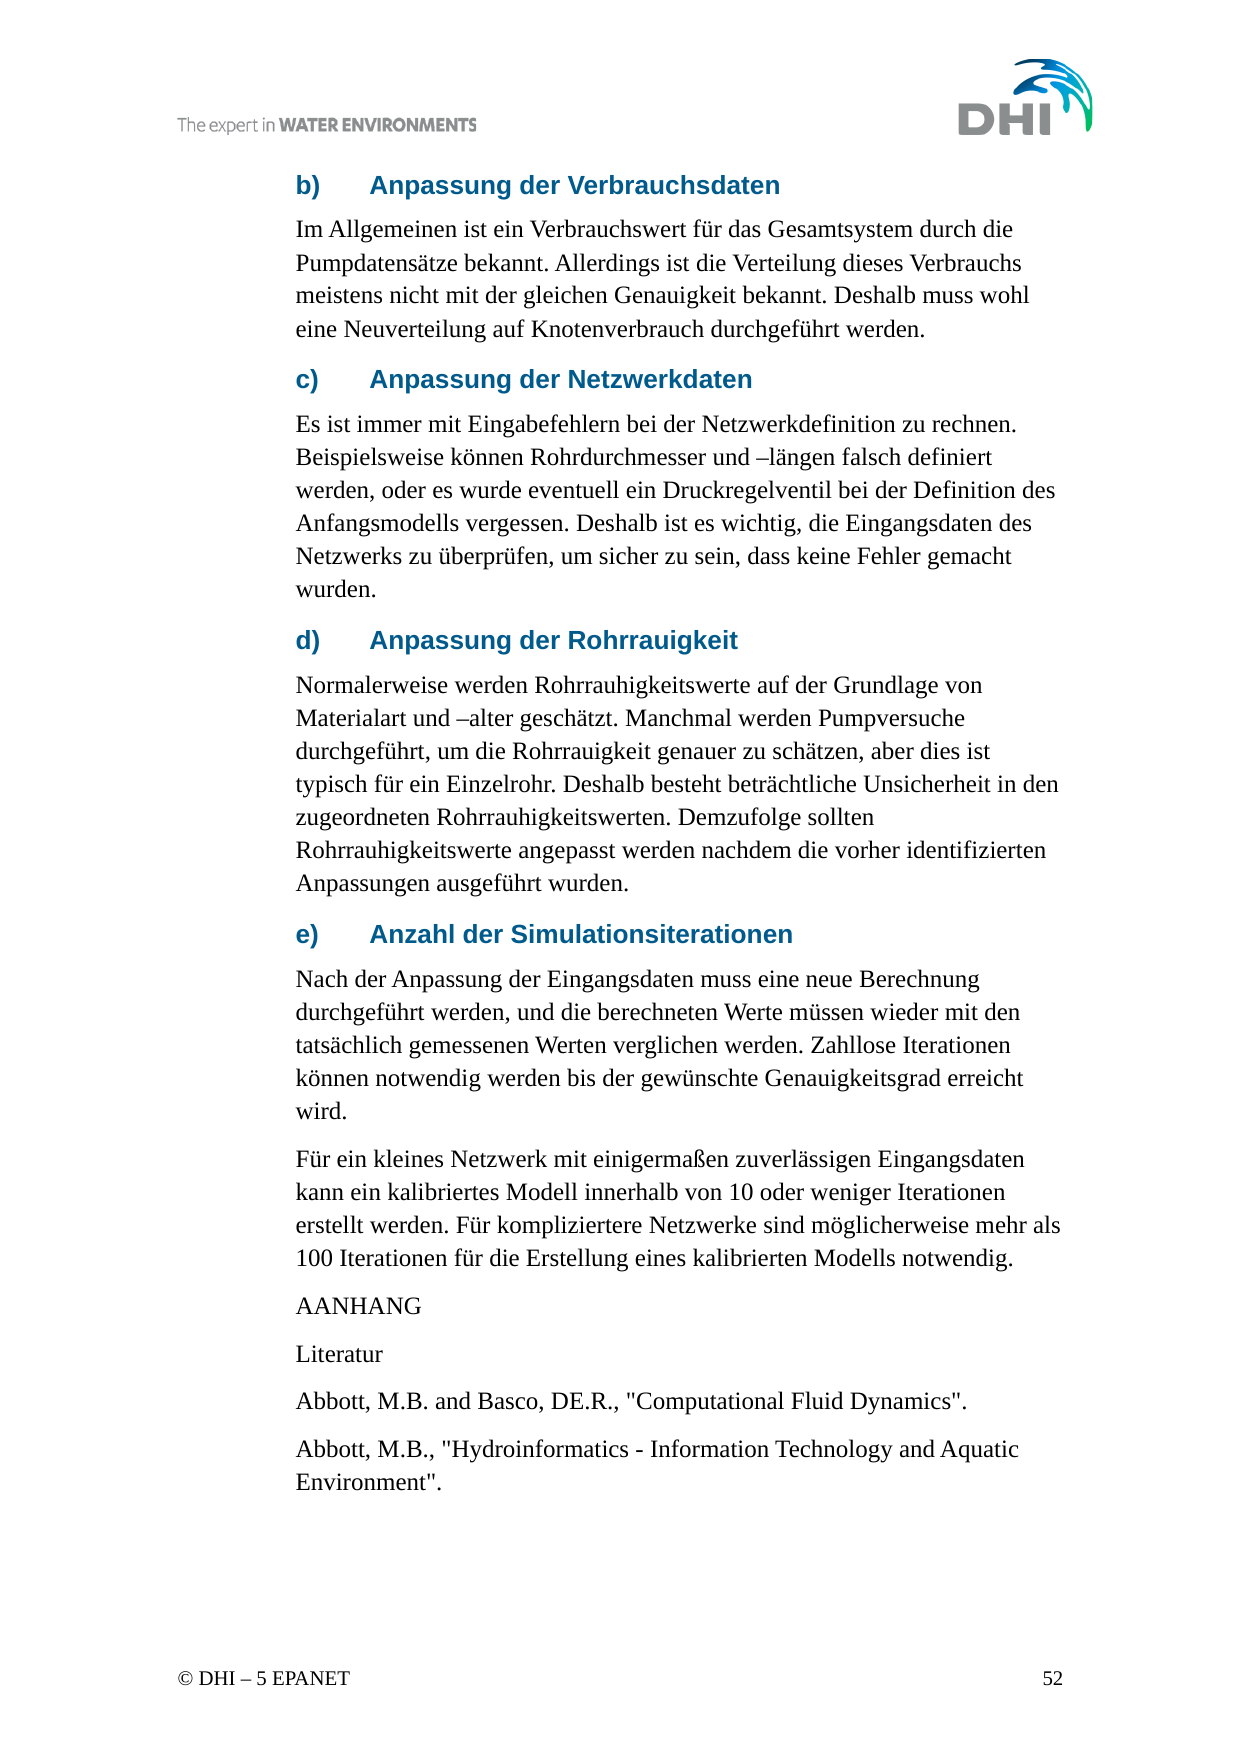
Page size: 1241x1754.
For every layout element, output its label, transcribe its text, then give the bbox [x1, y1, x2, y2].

text Normalerweise werden Rohrrauhigkeitswerte auf der Grundlage von Materialart und –alter geschätzt. Manchmal werden Pumpversuche durchgeführt, um die Rohrrauigkeit genauer zu schätzen, aber dies ist typisch für ein Einzelrohr. Deshalb besteht beträchtliche Unsicherheit in den zugeordneten Rohrrauhigkeitswerten. Demzufolge sollten Rohrrauhigkeitswerte angepasst werden nachdem die vorher identifizierten Anpassungen ausgeführt wurden. [295, 670, 1063, 897]
text Für ein kleines Netzwerk mit einigermaßen zuverlässigen Eingangsdaten kann ein kalibriertes Modell innerhalb von 10 oder weniger Iterationen erstellt werden. Für kompliziertere Netzwerke sind möglicherweise mehr als 100 Iterationen für die Erstellung eines kalibrierten Modells notwendig. [295, 1144, 1063, 1272]
text Literatur [295, 1339, 1063, 1367]
text Nach der Anpassung der Eingangsdaten muss eine neue Berechnung durchgeführt werden, und die berechneten Werte müssen wieder mit den tatsächlich gemessenen Werten verglichen werden. Zahllose Iterationen können notwendig werden bis der gewünschte Genauigkeitsgrad erreicht wird. [295, 964, 1063, 1125]
text Abbott, M.B. and Basco, DE.R., "Computational Fluid Dynamics". [295, 1386, 1063, 1415]
subtitle Anpassung der Netzwerkdaten [295, 364, 1063, 394]
subtitle Anpassung der Verbrauchsdaten [295, 169, 1063, 200]
text Im Allgemeinen ist ein Verbrauchswert für das Gesamtsystem durch die Pumpdatensätze bekannt. Allerdings ist die Verteilung dieses Verbrauchs meistens nicht mit der gleichen Genauigkeit bekannt. Deshalb muss wohl eine Neuverteilung auf Knotenverbrauch durchgeführt werden. [295, 214, 1063, 342]
picture [177, 117, 477, 135]
subtitle Anzahl der Simulationsiterationen [295, 919, 1063, 949]
text Es ist immer mit Eingabefehlern bei der Netzwerkdefinition zu rechnen. Beispielsweise können Rohrdurchmesser und –längen falsch definiert werden, oder es wurde eventuell ein Druckregelventil bei der Definition des Anfangsmodells vergessen. Deshalb ist es wichtig, die Eingangsdaten des Netzwerks zu überprüfen, um sicher zu sein, dass keine Fehler gemacht wurden. [295, 409, 1063, 603]
text AANHANG [295, 1291, 1063, 1319]
picture [958, 59, 1093, 135]
text Abbott, M.B., "Hydroinformatics - Information Technology and Aquatic Environment". [295, 1434, 1063, 1496]
subtitle Anpassung der Rohrrauigkeit [295, 625, 1063, 655]
